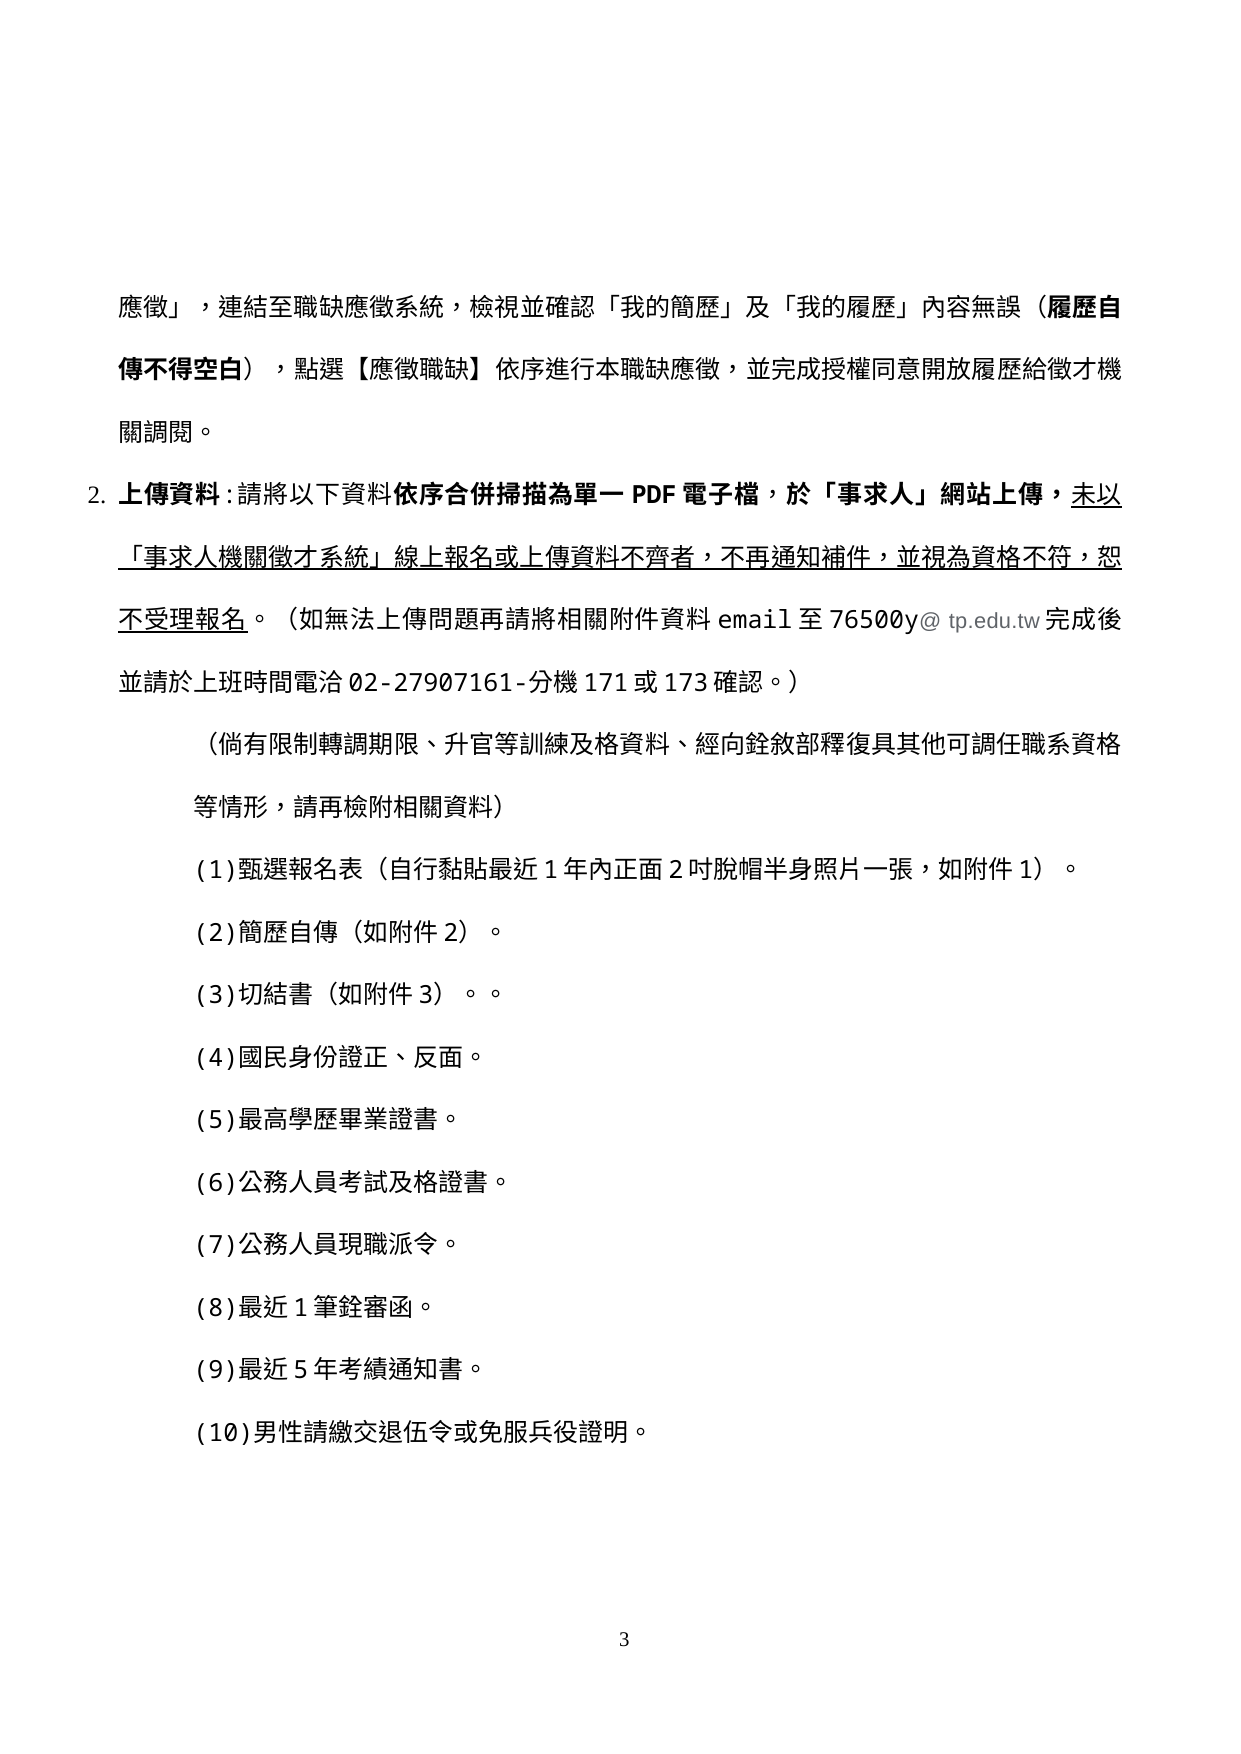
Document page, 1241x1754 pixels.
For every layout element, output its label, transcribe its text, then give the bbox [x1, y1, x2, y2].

list 簡歷自傳（如附件2）。 [193, 889, 1122, 951]
list 公務人員考試及格證書。 [193, 1139, 1122, 1201]
list 最高學歷畢業證書。 [193, 1076, 1122, 1139]
list 男性請繳交退伍令或免服兵役證明。 [193, 1389, 1122, 1451]
list 最近1筆銓審函。 [193, 1264, 1122, 1326]
list 應徵」，連結至職缺應徵系統，檢視並確認「我的簡歷」及「我的履歷」內容無誤（履歷自傳不得空白），點選【應徵職缺】依序進行本職缺應徵，並完成授權同意開放履歷給徵才機關調閱。 [87, 264, 1122, 451]
list 甄選報名表（自行黏貼最近1年內正面2吋脫帽半身照片一張，如附件1）。 [193, 826, 1122, 889]
list 切結書（如附件3）。。 [193, 951, 1122, 1014]
list 最近5年考績通知書。 [193, 1326, 1122, 1389]
text （倘有限制轉調期限、升官等訓練及格資料、經向銓敘部釋復具其他可調任職系資格等情形，請再檢附相關資料） [193, 701, 1122, 826]
list 國民身份證正、反面。 [193, 1014, 1122, 1076]
list 上傳資料:請將以下資料依序合併掃描為單一PDF電子檔，於「事求人」網站上傳，未以「事求人機關徵才系統」線上報名或上傳資料不齊者，不再通知補件，並視為資格不符，恕不受理報名。（如無法上傳問題再請將相關附件資料email至76500y@ tp.edu.tw完成後並請於上班時間電洽02-27907161-分機171或173確認。） [87, 451, 1122, 701]
list 公務人員現職派令。 [193, 1201, 1122, 1264]
